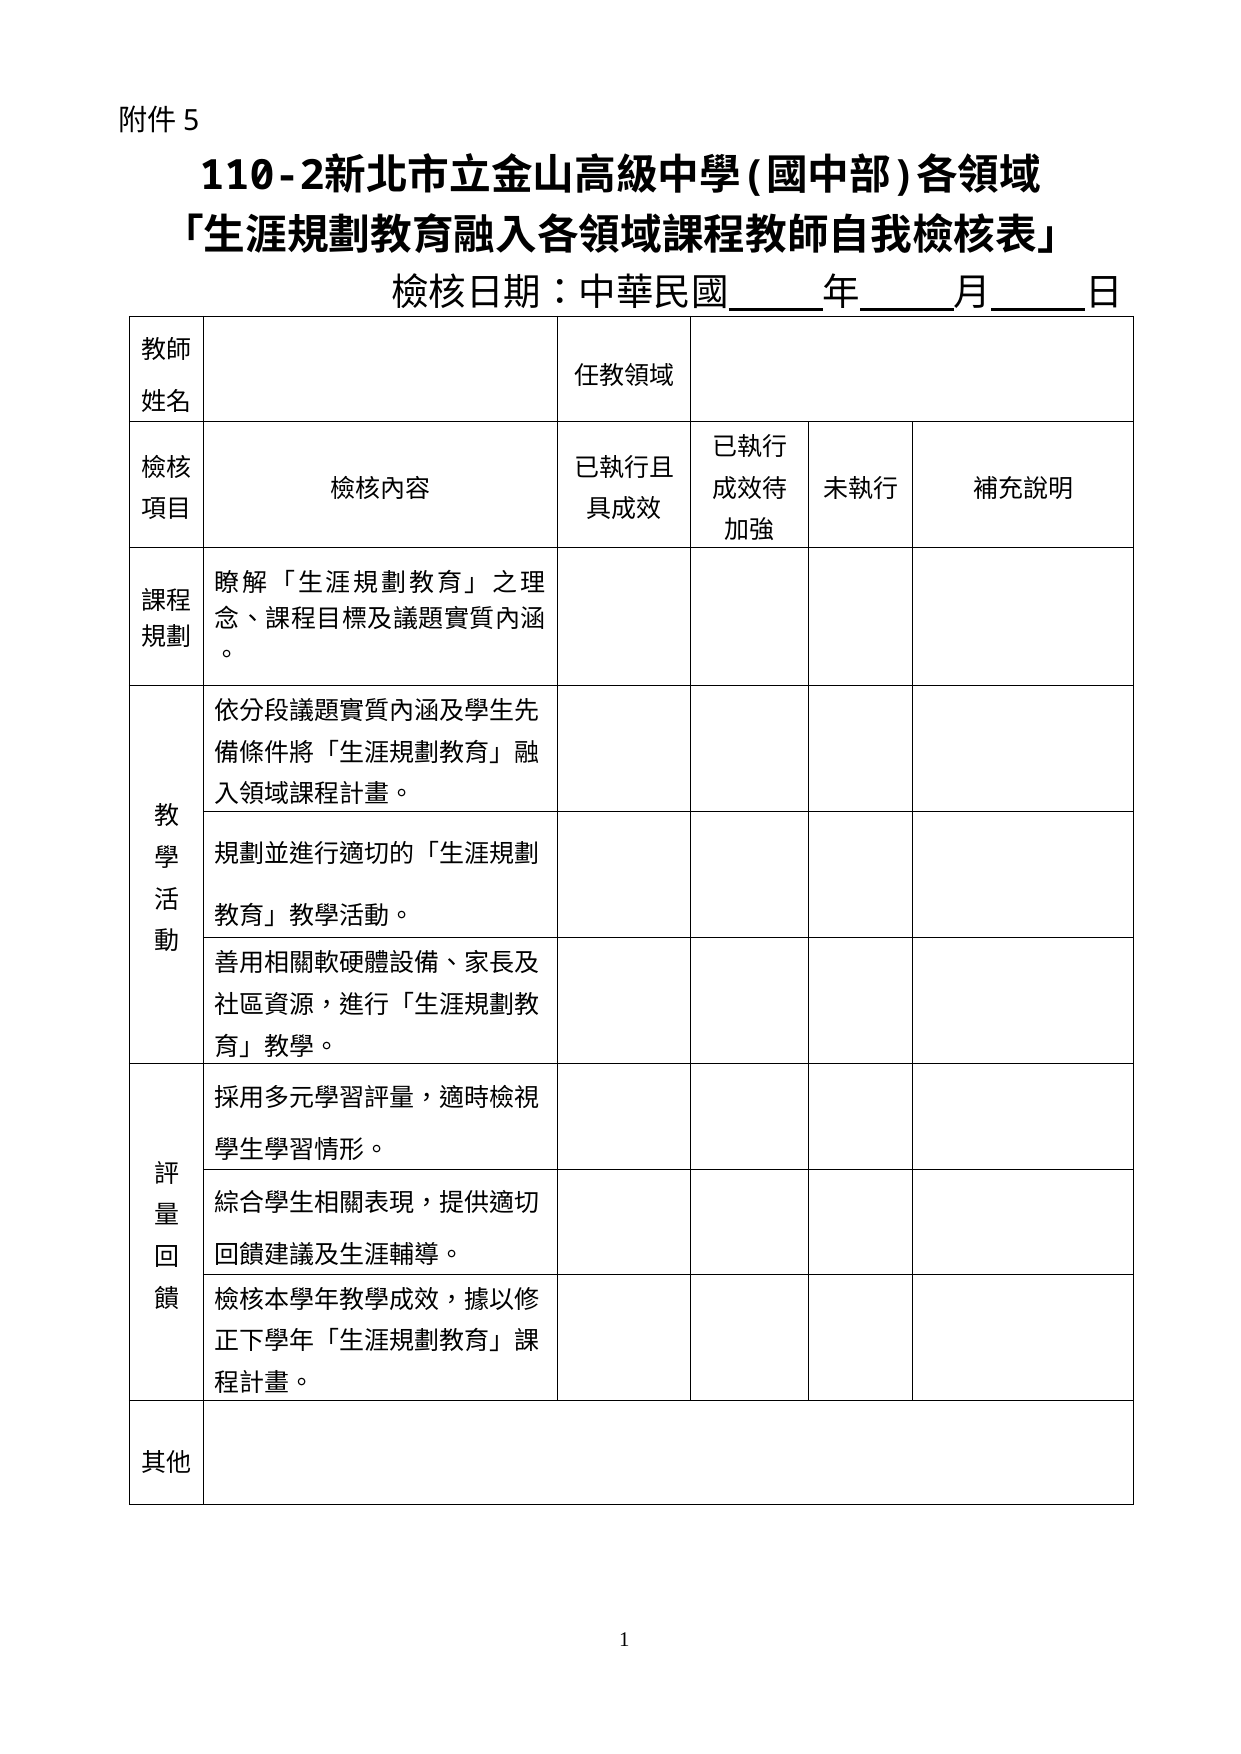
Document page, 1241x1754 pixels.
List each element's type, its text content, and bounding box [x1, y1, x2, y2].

table_header [204, 317, 557, 421]
text 「生涯規劃教育融入各領域課程教師自我檢核表」 [118, 201, 1122, 262]
table_cell [691, 686, 808, 811]
table_cell 檢核 項目 [130, 422, 203, 547]
table_cell [558, 1275, 690, 1400]
table_cell [809, 1170, 912, 1274]
table_cell [809, 1275, 912, 1400]
table_header [691, 317, 1133, 421]
table_cell [691, 812, 808, 937]
table_cell 檢核內容 [204, 422, 557, 547]
table_cell [913, 548, 1133, 685]
table_cell [558, 1170, 690, 1274]
table_cell 已執行成效待加強 [691, 422, 808, 547]
table_header 任教領域 [558, 317, 690, 421]
table_cell [913, 1275, 1133, 1400]
table_cell [691, 548, 808, 685]
table_cell [691, 938, 808, 1063]
table_cell [691, 1064, 808, 1168]
table_cell [809, 812, 912, 937]
table_cell [913, 686, 1133, 811]
table_cell [204, 1401, 1133, 1504]
table_cell [558, 548, 690, 685]
table_cell 評 量 回 饋 [130, 1064, 203, 1400]
table_cell 其他 [130, 1401, 203, 1504]
table_cell [691, 1275, 808, 1400]
table_cell [913, 1064, 1133, 1168]
text 110-2新北市立金山高級中學(國中部)各領域 [118, 141, 1122, 201]
table_cell 已執行且具成效 [558, 422, 690, 547]
table_header 教師姓名 [130, 317, 203, 421]
table_cell [809, 686, 912, 811]
table_cell [913, 938, 1133, 1063]
table_cell 補充說明 [913, 422, 1133, 547]
table_cell [809, 938, 912, 1063]
table_cell [558, 1064, 690, 1168]
table_cell 未執行 [809, 422, 912, 547]
table_cell [913, 812, 1133, 937]
table_cell [809, 548, 912, 685]
table_cell [913, 1170, 1133, 1274]
table_cell [558, 938, 690, 1063]
table_cell [558, 812, 690, 937]
table_cell [691, 1170, 808, 1274]
table_cell 課程規劃 [130, 548, 203, 685]
table_cell [558, 686, 690, 811]
text 檢核日期：中華民國 年 月 日 [118, 262, 1122, 316]
table_cell 檢核本學年教學成效，據以修正下學年「生涯規劃教育」課程計畫。 [204, 1275, 557, 1400]
table_cell 善用相關軟硬體設備、家長及社區資源，進行「生涯規劃教育」教學。 [204, 938, 557, 1063]
table_cell 依分段議題實質內涵及學生先備條件將「生涯規劃教育」融入領域課程計畫。 [204, 686, 557, 811]
table_cell [809, 1064, 912, 1168]
table_cell 教 學 活 動 [130, 686, 203, 1063]
table_cell 採用多元學習評量，適時檢視學生學習情形。 [204, 1064, 557, 1168]
table_cell 瞭解「生涯規劃教育」之理念、課程目標及議題實質內涵 。 [204, 548, 557, 685]
table_cell 規劃並進行適切的「生涯規劃教育」教學活動。 [204, 812, 557, 937]
table_cell 綜合學生相關表現，提供適切回饋建議及生涯輔導。 [204, 1170, 557, 1274]
text 附件5 [118, 89, 1122, 141]
